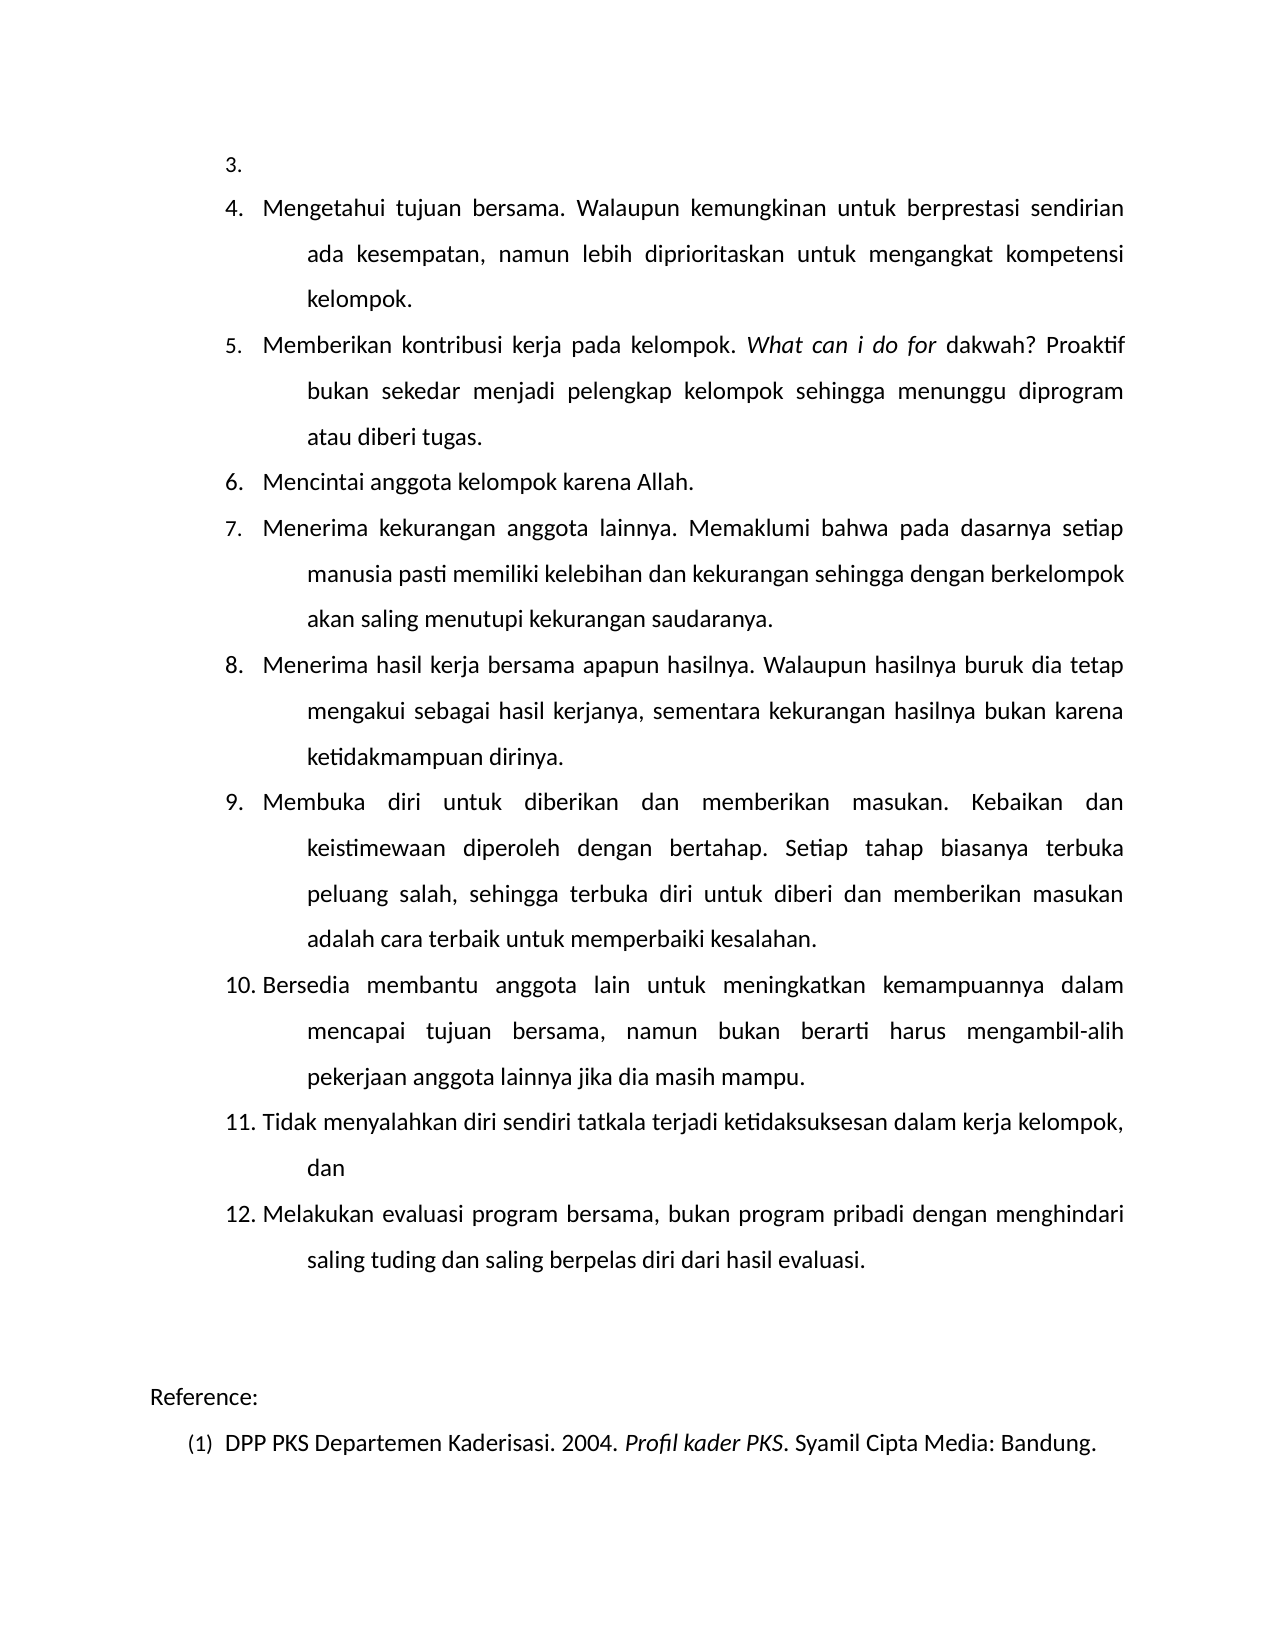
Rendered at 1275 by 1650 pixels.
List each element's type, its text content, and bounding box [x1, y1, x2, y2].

list DPP PKS Departemen Kaderisasi. 2004. Profil kader PKS. Syamil Cipta Media: Bandung. [187, 1427, 1125, 1457]
list Melakukan evaluasi program bersama, bukan program pribadi dengan menghindari saling tuding dan saling berpelas diri dari hasil evaluasi. [225, 1198, 1125, 1274]
text Reference: [150, 1381, 1125, 1411]
list Membuka diri untuk diberikan dan memberikan masukan. Kebaikan dan keistimewaan diperoleh dengan bertahap. Setiap tahap biasanya terbuka peluang salah, sehingga terbuka diri untuk diberi dan memberikan masukan adalah cara terbaik untuk memperbaiki kesalahan. [225, 786, 1125, 954]
list Mencintai anggota kelompok karena Allah. [225, 466, 1125, 497]
list Bersedia membantu anggota lain untuk meningkatkan kemampuannya dalam mencapai tujuan bersama, namun bukan berarti harus mengambil-alih pekerjaan anggota lainnya jika dia masih mampu. [225, 969, 1125, 1091]
list Tidak menyalahkan diri sendiri tatkala terjadi ketidaksuksesan dalam kerja kelompok, dan [225, 1107, 1125, 1183]
list Memberikan kontribusi kerja pada kelompok. What can i do for dakwah? Proaktif bukan sekedar menjadi pelengkap kelompok sehingga menunggu diprogram atau diberi tugas. [225, 329, 1125, 451]
list Mengetahui tujuan bersama. Walaupun kemungkinan untuk berprestasi sendirian ada kesempatan, namun lebih diprioritaskan untuk mengangkat kompetensi kelompok. [225, 192, 1125, 314]
list Menerima hasil kerja bersama apapun hasilnya. Walaupun hasilnya buruk dia tetap mengakui sebagai hasil kerjanya, sementara kekurangan hasilnya bukan karena ketidakmampuan dirinya. [225, 649, 1125, 771]
list Menerima kekurangan anggota lainnya. Memaklumi bahwa pada dasarnya setiap manusia pasti memiliki kelebihan dan kekurangan sehingga dengan berkelompok akan saling menutupi kekurangan saudaranya. [225, 512, 1125, 634]
